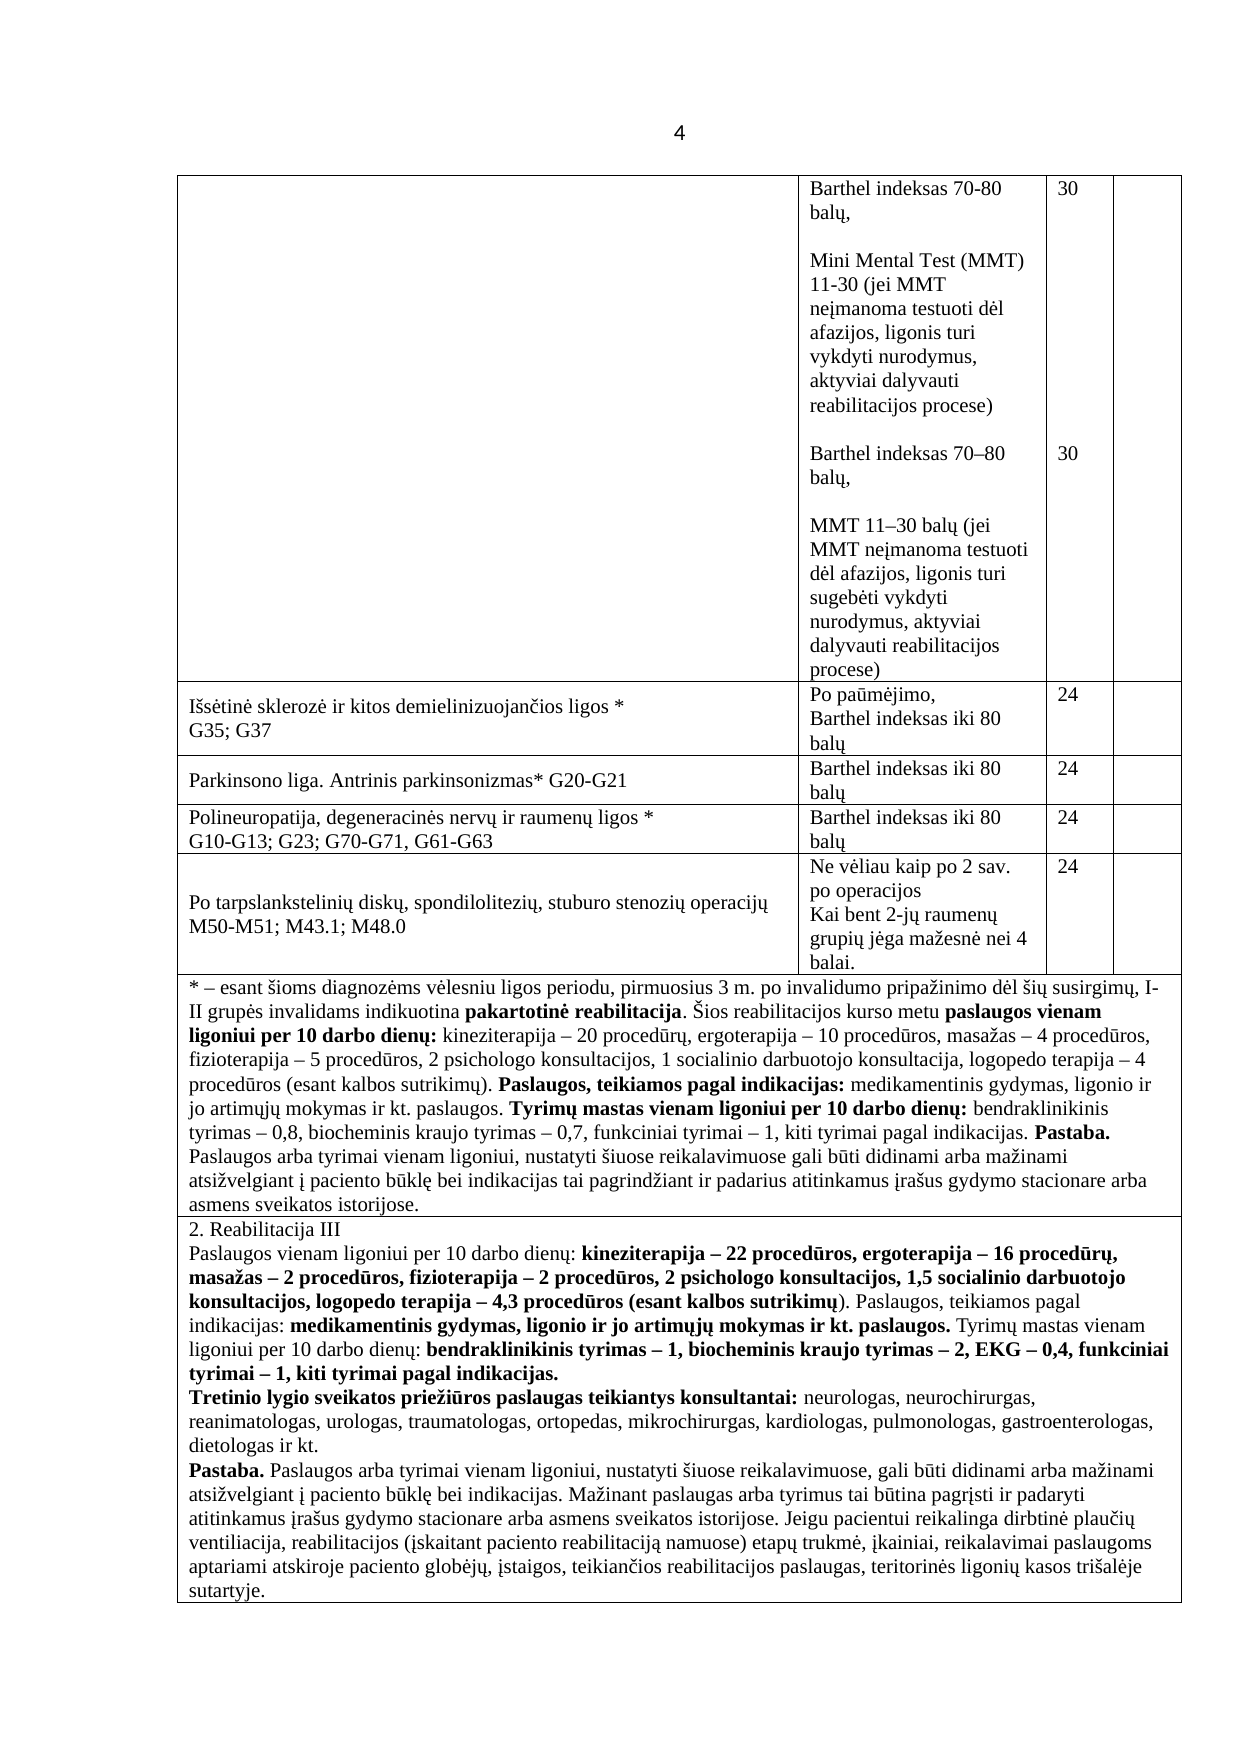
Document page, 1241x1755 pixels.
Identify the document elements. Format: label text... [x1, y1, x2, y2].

table_cell [1114, 756, 1181, 804]
table_cell Po paūmėjimo, Barthel indeksas iki 80 balų [799, 682, 1046, 754]
table_cell Barthel indeksas iki 80 balų [799, 756, 1046, 804]
table_cell 24 [1047, 682, 1113, 754]
table_cell Po tarpslankstelinių diskų, spondilolitezių, stuburo stenozių operacijų M50-M51; M43.1; M48.0 [178, 854, 798, 974]
table_cell 30 30 [1047, 176, 1113, 681]
table_cell Ne vėliau kaip po 2 sav. po operacijos Kai bent 2-jų raumenų grupių jėga mažesnė nei 4 balai. [799, 854, 1046, 974]
table_cell 24 [1047, 756, 1113, 804]
table_cell Išsėtinė sklerozė ir kitos demielinizuojančios ligos * G35; G37 [178, 682, 798, 754]
table_cell [178, 176, 798, 681]
table_cell Barthel indeksas 70-80 balų, Mini Mental Test (MMT) 11-30 (jei MMT neįmanoma testuoti dėl afazijos, ligonis turi vykdyti nurodymus, aktyviai dalyvauti reabilitacijos procese) Barthel indeksas 70–80 balų, MMT 11–30 balų (jei MMT neįmanoma testuoti dėl afazijos, ligonis turi sugebėti vykdyti nurodymus, aktyviai dalyvauti reabilitacijos procese) [799, 176, 1046, 681]
table_cell [1114, 854, 1181, 974]
table_cell [1114, 805, 1181, 853]
table_cell [1114, 682, 1181, 754]
table_cell Parkinsono liga. Antrinis parkinsonizmas* G20-G21 [178, 756, 798, 804]
table_cell 24 [1047, 854, 1113, 974]
table_cell * – esant šioms diagnozėms vėlesniu ligos periodu, pirmuosius 3 m. po invalidumo pripažinimo dėl šių susirgimų, I-II grupės invalidams indikuotina pakartotinė reabilitacija. Šios reabilitacijos kurso metu paslaugos vienam ligoniui per 10 darbo dienų: kineziterapija – 20 procedūrų, ergoterapija – 10 procedūros, masažas – 4 procedūros, fizioterapija – 5 procedūros, 2 psichologo konsultacijos, 1 socialinio darbuotojo konsultacija, logopedo terapija – 4 procedūros (esant kalbos sutrikimų). Paslaugos, teikiamos pagal indikacijas: medikamentinis gydymas, ligonio ir jo artimųjų mokymas ir kt. paslaugos. Tyrimų mastas vienam ligoniui per 10 darbo dienų: bendraklinikinis tyrimas – 0,8, biocheminis kraujo tyrimas – 0,7, funkciniai tyrimai – 1, kiti tyrimai pagal indikacijas. Pastaba. Paslaugos arba tyrimai vienam ligoniui, nustatyti šiuose reikalavimuose gali būti didinami arba mažinami atsižvelgiant į paciento būklę bei indikacijas tai pagrindžiant ir padarius atitinkamus įrašus gydymo stacionare arba asmens sveikatos istorijose. [178, 975, 1181, 1216]
table_cell Polineuropatija, degeneracinės nervų ir raumenų ligos * G10-G13; G23; G70-G71, G61-G63 [178, 805, 798, 853]
table_cell [1114, 176, 1181, 681]
table_cell 24 [1047, 805, 1113, 853]
table_cell Barthel indeksas iki 80 balų [799, 805, 1046, 853]
table_cell 2. Reabilitacija III Paslaugos vienam ligoniui per 10 darbo dienų: kineziterapija – 22 procedūros, ergoterapija – 16 procedūrų, masažas – 2 procedūros, fizioterapija – 2 procedūros, 2 psichologo konsultacijos, 1,5 socialinio darbuotojo konsultacijos, logopedo terapija – 4,3 procedūros (esant kalbos sutrikimų). Paslaugos, teikiamos pagal indikacijas: medikamentinis gydymas, ligonio ir jo artimųjų mokymas ir kt. paslaugos. Tyrimų mastas vienam ligoniui per 10 darbo dienų: bendraklinikinis tyrimas – 1, biocheminis kraujo tyrimas – 2, EKG – 0,4, funkciniai tyrimai – 1, kiti tyrimai pagal indikacijas. Tretinio lygio sveikatos priežiūros paslaugas teikiantys konsultantai: neurologas, neurochirurgas, reanimatologas, urologas, traumatologas, ortopedas, mikrochirurgas, kardiologas, pulmonologas, gastroenterologas, dietologas ir kt. Pastaba. Paslaugos arba tyrimai vienam ligoniui, nustatyti šiuose reikalavimuose, gali būti didinami arba mažinami atsižvelgiant į paciento būklę bei indikacijas. Mažinant paslaugas arba tyrimus tai būtina pagrįsti ir padaryti atitinkamus įrašus gydymo stacionare arba asmens sveikatos istorijose. Jeigu pacientui reikalinga dirbtinė plaučių ventiliacija, reabilitacijos (įskaitant paciento reabilitaciją namuose) etapų trukmė, įkainiai, reikalavimai paslaugoms aptariami atskiroje paciento globėjų, įstaigos, teikiančios reabilitacijos paslaugas, teritorinės ligonių kasos trišalėje sutartyje. [178, 1217, 1181, 1602]
